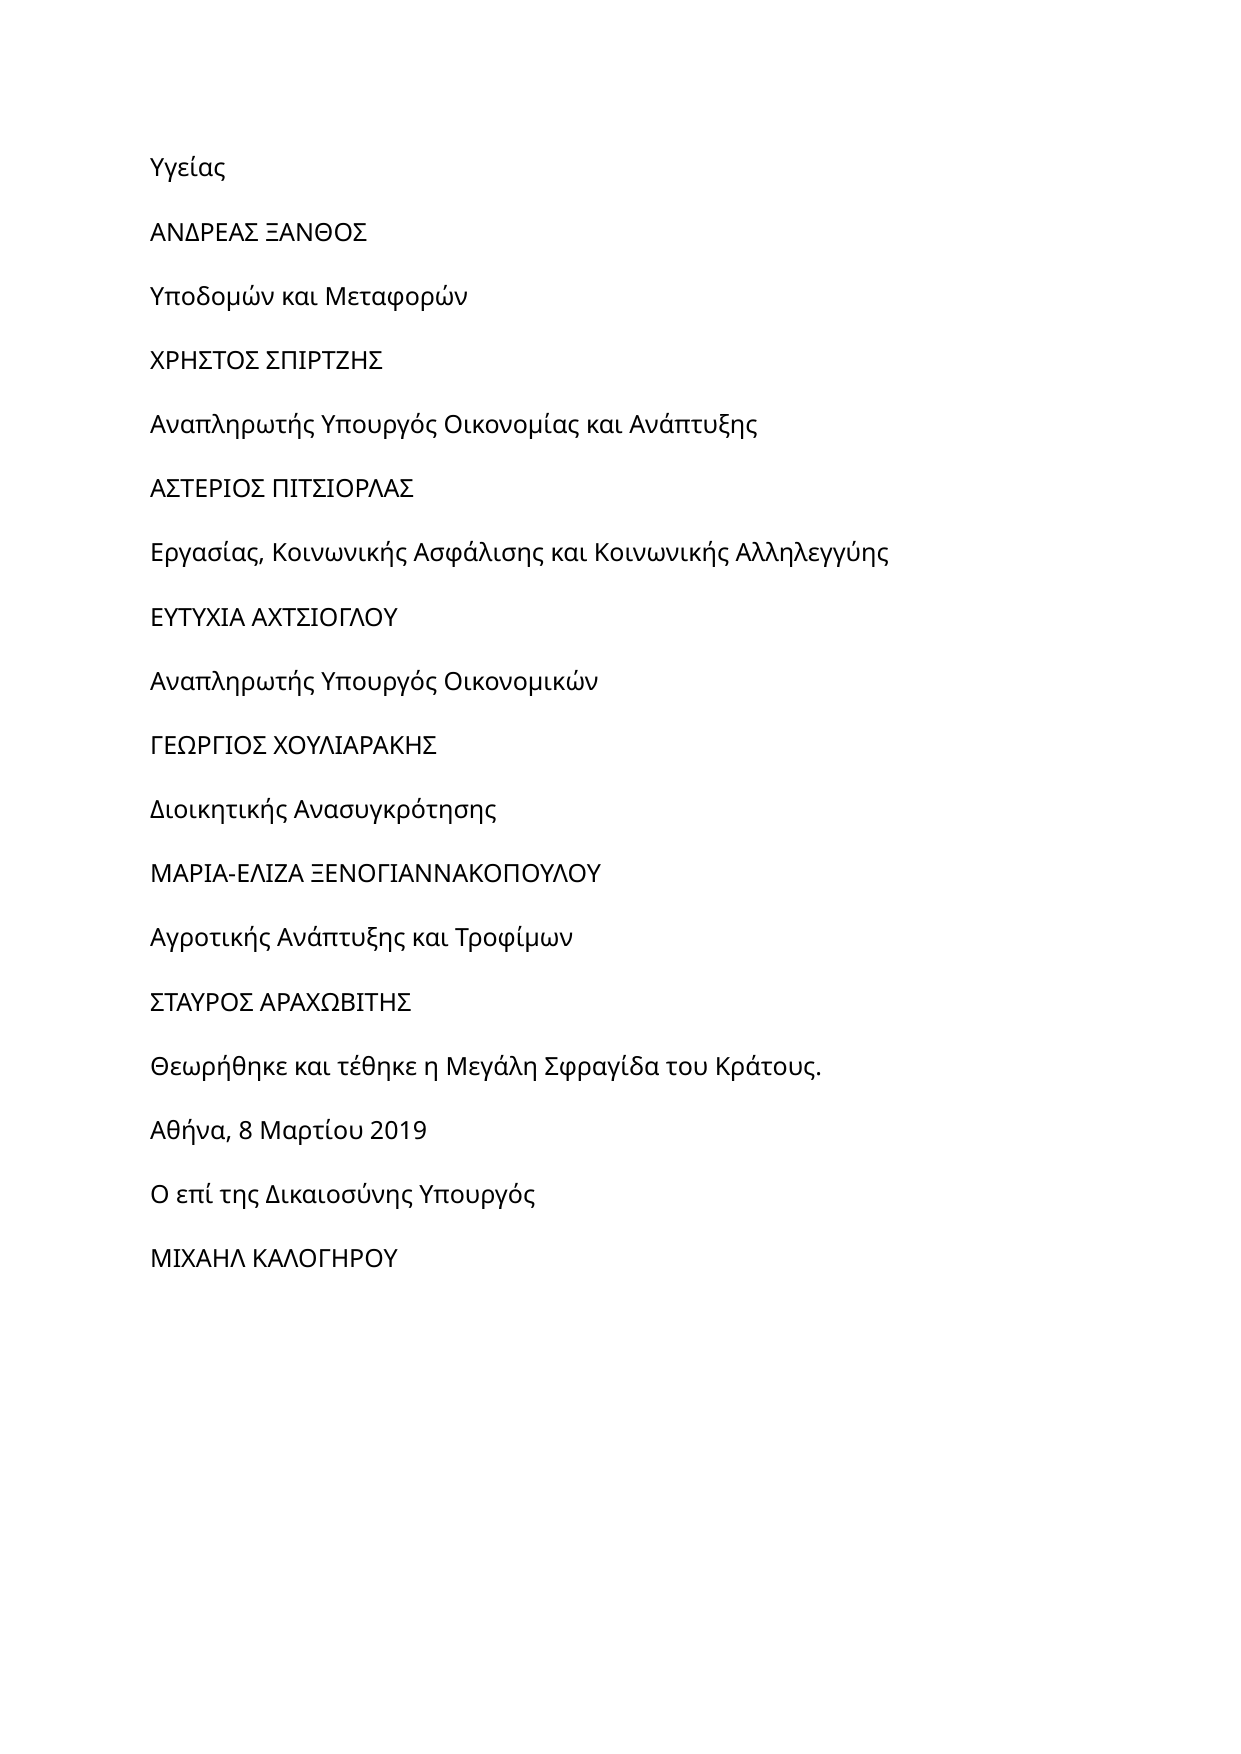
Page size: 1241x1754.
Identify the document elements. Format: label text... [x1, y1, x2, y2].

text Θεωρήθηκε και τέθηκε η Μεγάλη Σφραγίδα του Κράτους. [150, 1048, 1090, 1082]
text Αθήνα, 8 Μαρτίου 2019 [150, 1112, 1090, 1147]
text Αναπληρωτής Υπουργός Οικονομίας και Ανάπτυξης [150, 407, 1090, 441]
text ΣΤΑΥΡΟΣ ΑΡΑΧΩΒΙΤΗΣ [150, 984, 1090, 1018]
text Εργασίας, Κοινωνικής Ασφάλισης και Κοινωνικής Αλληλεγγύης [150, 535, 1090, 569]
text ΑΣΤΕΡΙΟΣ ΠΙΤΣΙΟΡΛΑΣ [150, 471, 1090, 505]
text ΕΥΤΥΧΙΑ ΑΧΤΣΙΟΓΛΟΥ [150, 599, 1090, 633]
text Ο επί της Δικαιοσύνης Υπουργός [150, 1177, 1090, 1211]
text Αναπληρωτής Υπουργός Οικονομικών [150, 663, 1090, 697]
text ΜΙΧΑΗΛ ΚΑΛΟΓΗΡΟΥ [150, 1241, 1090, 1275]
text Αγροτικής Ανάπτυξης και Τροφίμων [150, 920, 1090, 954]
text Υποδομών και Μεταφορών [150, 278, 1090, 312]
text Διοικητικής Ανασυγκρότησης [150, 792, 1090, 826]
text Υγείας [150, 150, 1090, 184]
text ΧΡΗΣΤΟΣ ΣΠΙΡΤΖΗΣ [150, 342, 1090, 377]
text ΑΝΔΡΕΑΣ ΞΑΝΘΟΣ [150, 214, 1090, 248]
text ΜΑΡΙΑ-ΕΛΙΖΑ ΞΕΝΟΓΙΑΝΝΑΚΟΠΟΥΛΟΥ [150, 856, 1090, 890]
text ΓΕΩΡΓΙΟΣ ΧΟΥΛΙΑΡΑΚΗΣ [150, 727, 1090, 762]
